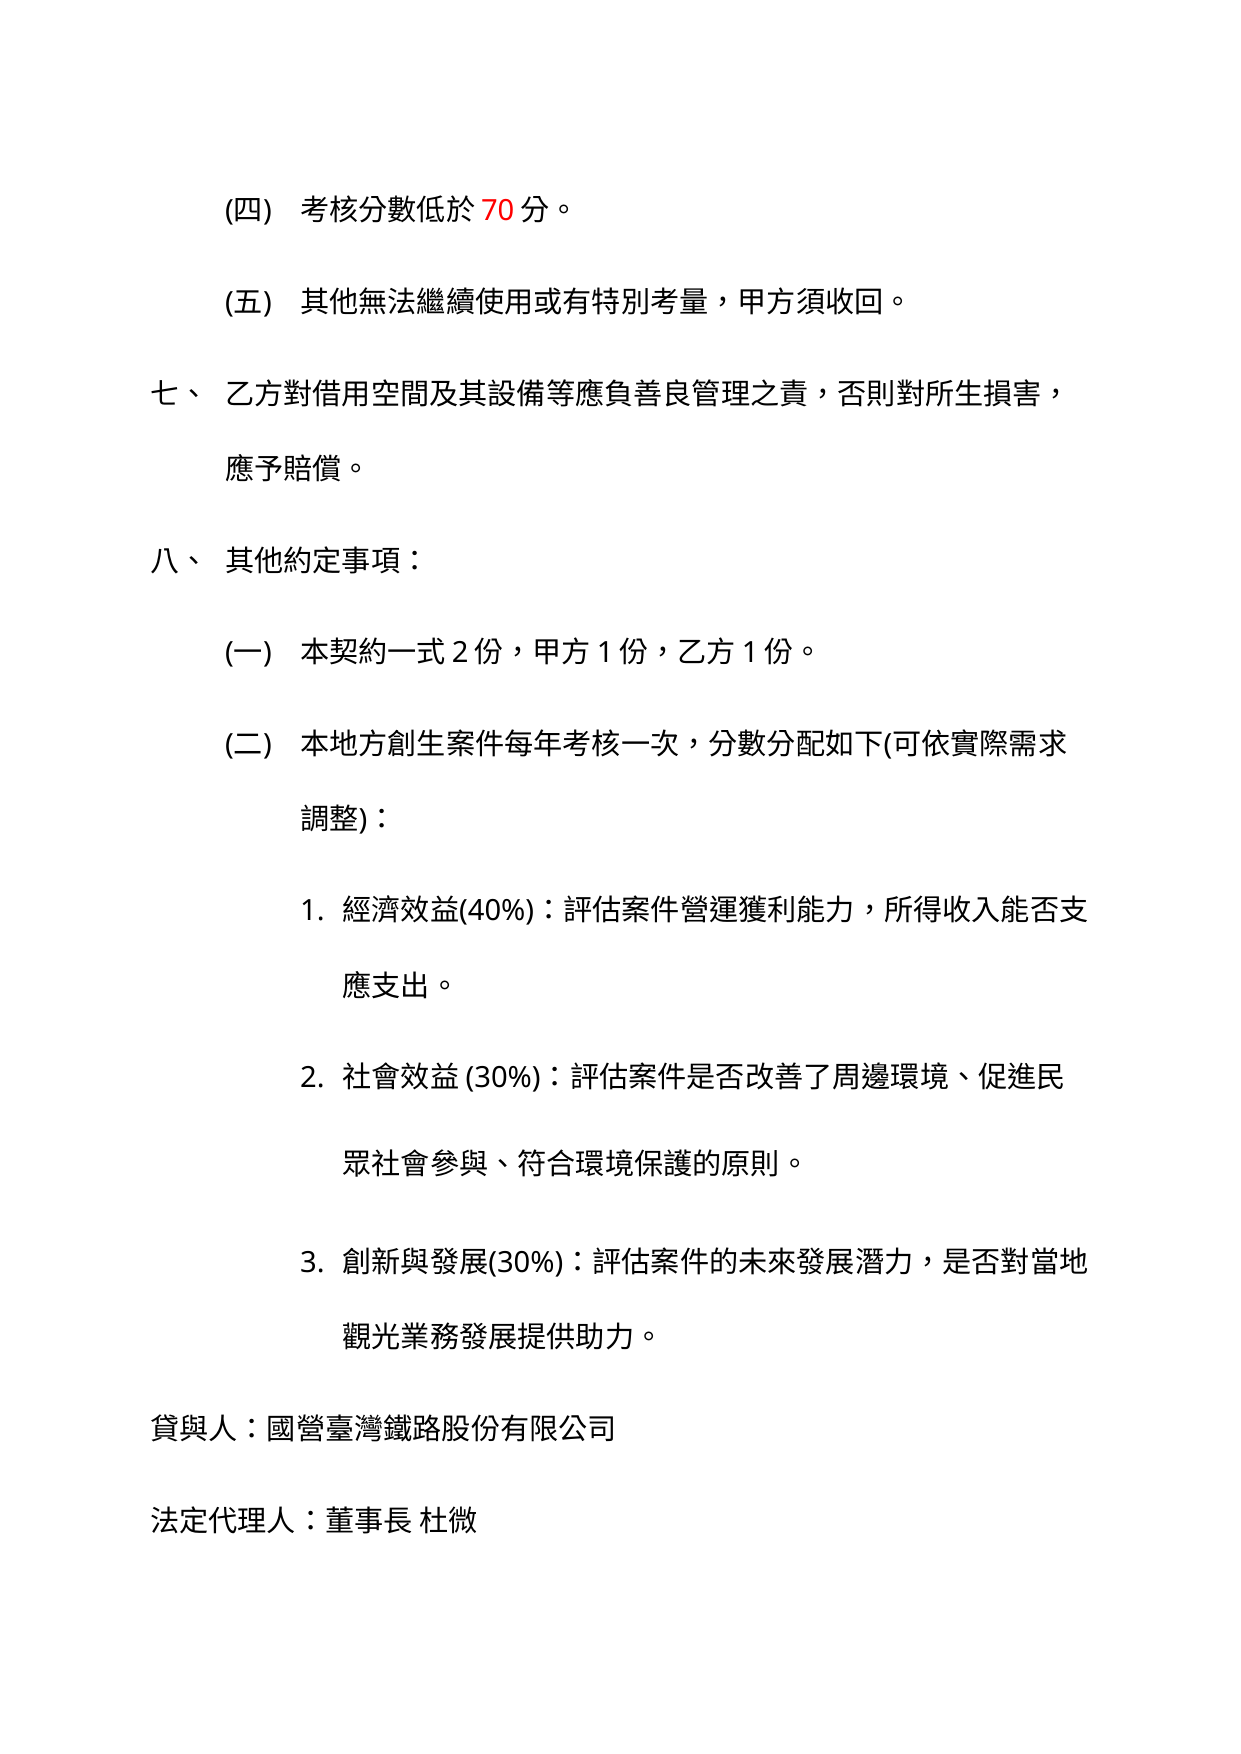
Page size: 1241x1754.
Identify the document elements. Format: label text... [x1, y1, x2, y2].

list 其他無法繼續使用或有特別考量，甲方須收回。 [225, 256, 1090, 331]
list 本契約一式2份，甲方1份，乙方1份。 [225, 606, 1090, 681]
list 其他約定事項： [150, 514, 1090, 589]
list 社會效益 (30%)：評估案件是否改善了周邊環境、促進民眾社會參與、符合環境保護的原則。 [300, 1031, 1090, 1193]
list 經濟效益(40%)：評估案件營運獲利能力，所得收入能否支應支出。 [300, 864, 1090, 1014]
text 貸與人：國營臺灣鐵路股份有限公司 [150, 1383, 1090, 1458]
list 考核分數低於70分。 [225, 164, 1090, 239]
list 創新與發展(30%)：評估案件的未來發展潛力，是否對當地觀光業務發展提供助力。 [300, 1216, 1090, 1366]
list 乙方對借用空間及其設備等應負善良管理之責，否則對所生損害，應予賠償。 [150, 348, 1090, 498]
text 法定代理人：董事長 杜微 [150, 1475, 1090, 1550]
list 本地方創生案件每年考核一次，分數分配如下(可依實際需求調整)： [225, 698, 1090, 848]
